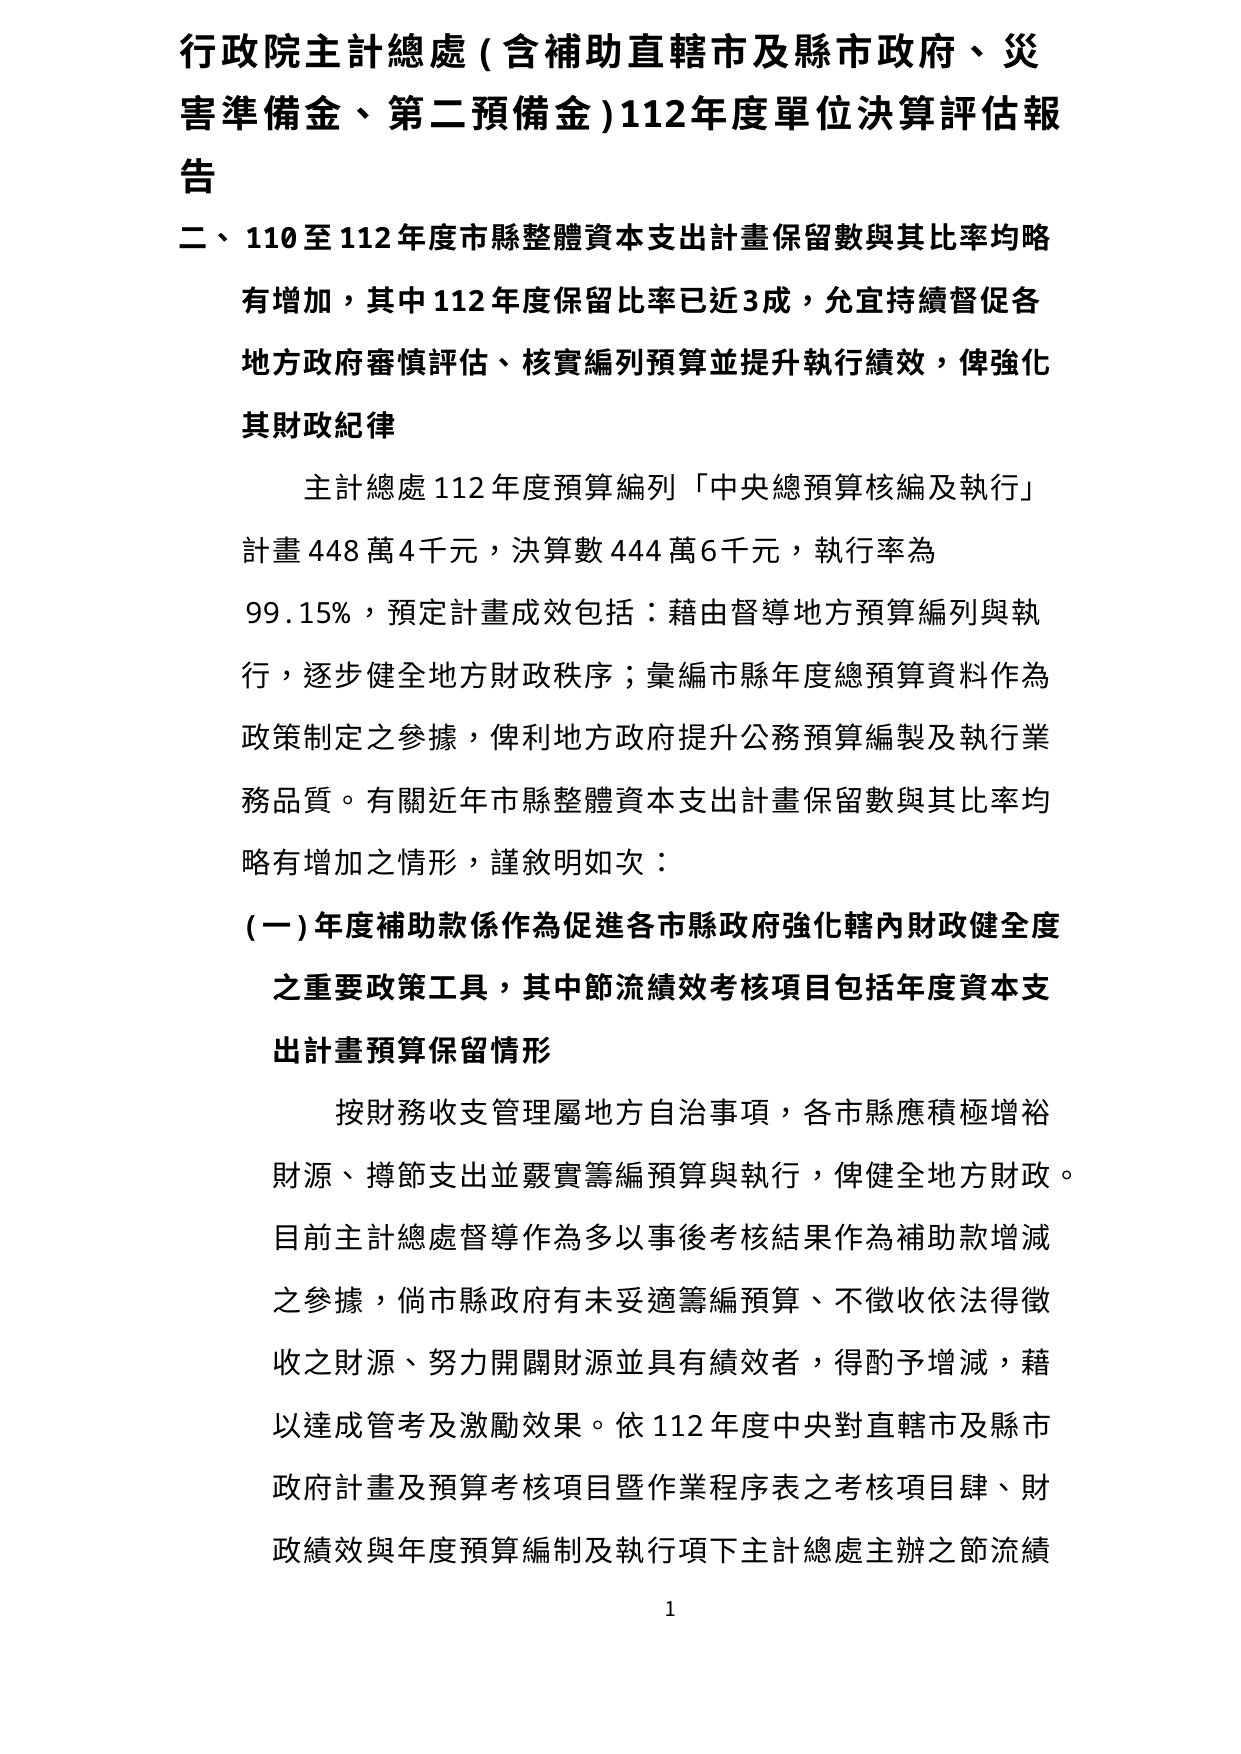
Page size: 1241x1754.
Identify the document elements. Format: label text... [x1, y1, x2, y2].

text 按財務收支管理屬地方自治事項，各市縣應積極增裕財源、撙節支出並覈實籌編預算與執行，俾健全地方財政。目前主計總處督導作為多以事後考核結果作為補助款增減之參據，倘市縣政府有未妥適籌編預算、不徵收依法得徵收之財源、努力開闢財源並具有績效者，得酌予增減，藉以達成管考及激勵效果。依112年度中央對直轄市及縣市政府計畫及預算考核項目暨作業程序表之考核項目肆、財政績效與年度預算編制及執行項下主計總處主辦之節流績效，其中包括「年度資本支出計畫預算保留情形」，以促其妥善規劃預算編製及執行。 [266, 1069, 1063, 1569]
text 主計總處112年度預算編列「中央總預算核編及執行」計畫448萬4千元，決算數444萬6千元，執行率為99.15%，預定計畫成效包括：藉由督導地方預算編列與執行，逐步健全地方財政秩序；彙編市縣年度總預算資料作為政策制定之參據，俾利地方政府提升公務預算編製及執行業務品質。有關近年市縣整體資本支出計畫保留數與其比率均略有增加之情形，謹敘明如次： [236, 444, 1063, 882]
text (一)年度補助款係作為促進各市縣政府強化轄內財政健全度之重要政策工具，其中節流績效考核項目包括年度資本支出計畫預算保留情形 [236, 882, 1063, 1069]
text 行政院主計總處(含補助直轄市及縣市政府、災害準備金、第二預備金)112年度單位決算評估報告 [177, 7, 1063, 194]
text 二、110至112年度市縣整體資本支出計畫保留數與其比率均略有增加，其中112年度保留比率已近3成，允宜持續督促各地方政府審慎評估、核實編列預算並提升執行績效，俾強化其財政紀律 [177, 194, 1063, 444]
